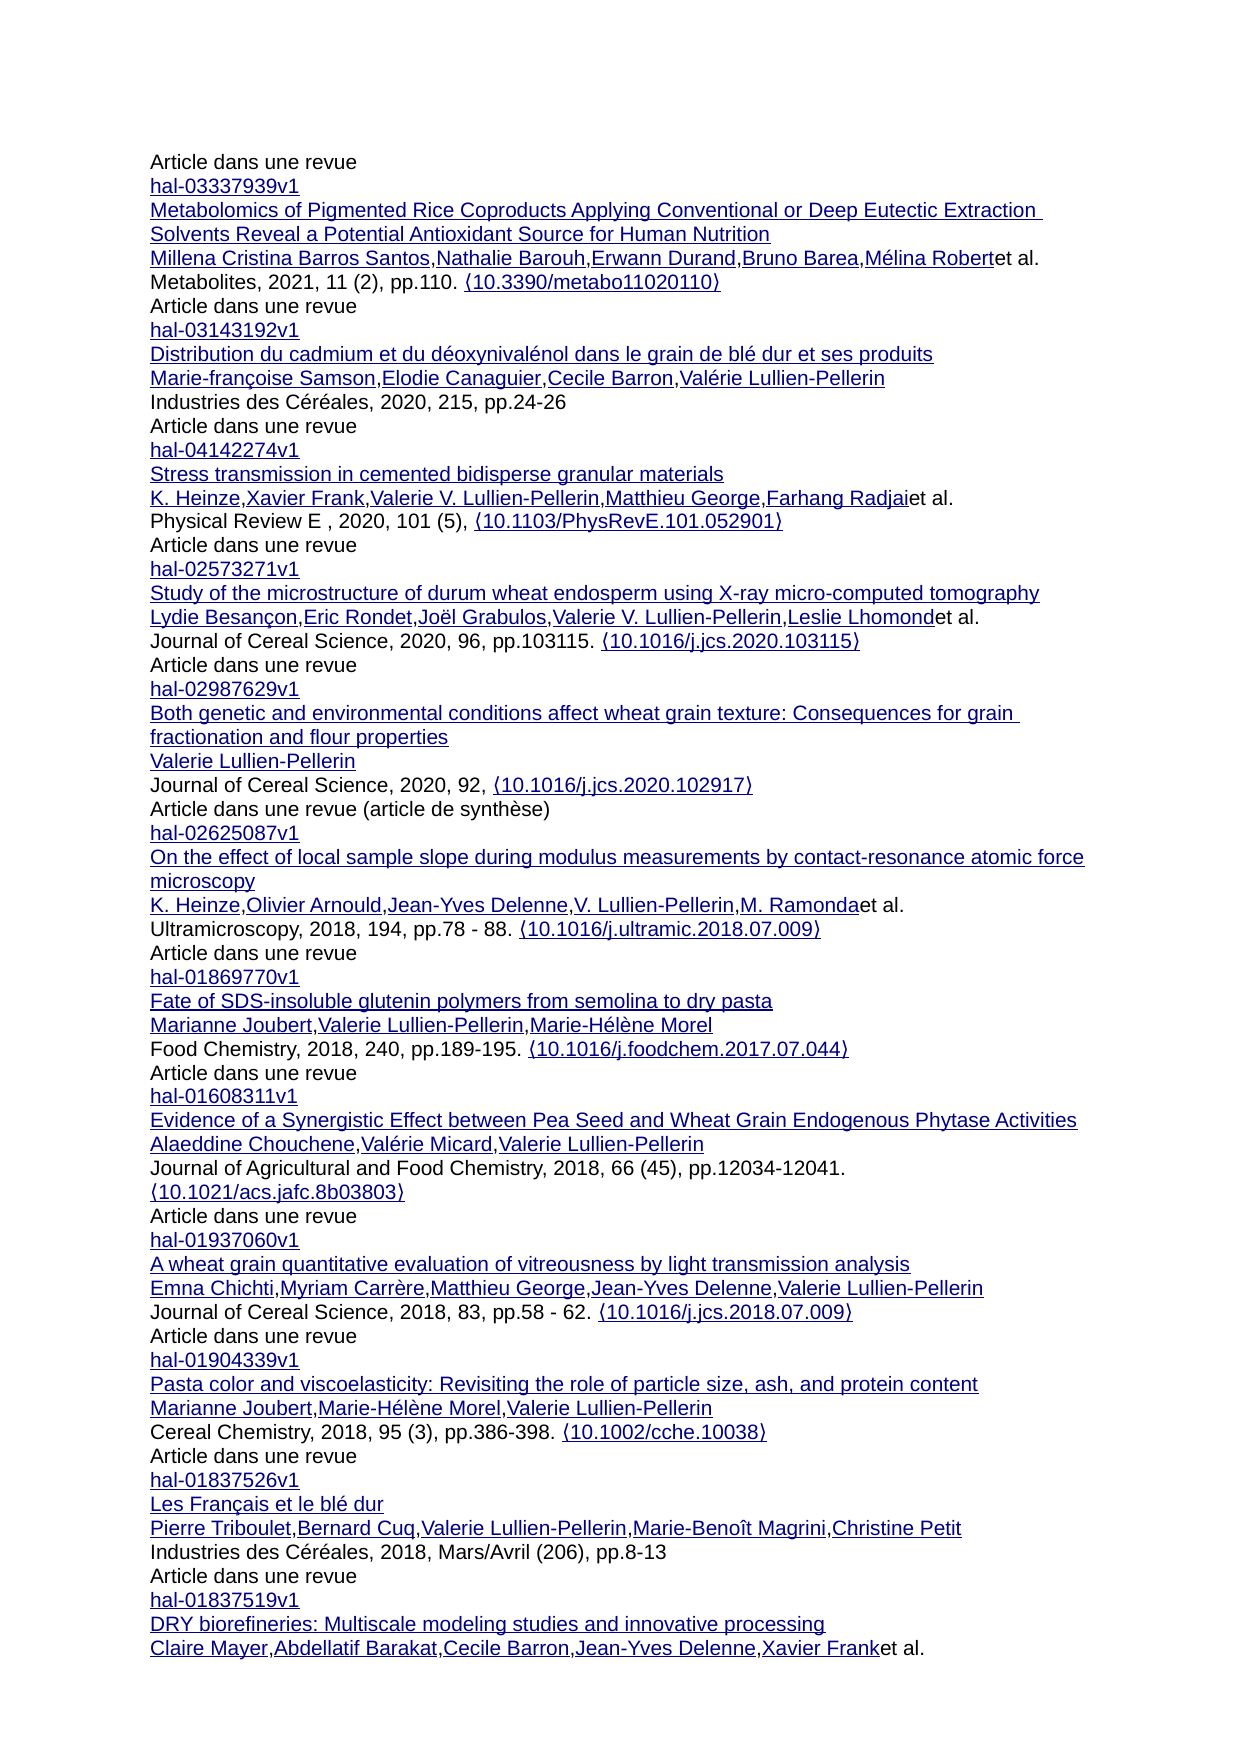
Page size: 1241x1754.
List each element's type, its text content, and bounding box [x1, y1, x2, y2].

table_cell Distribution du cadmium et du déoxynivalénol dans le grain de blé dur et ses produits Marie-françoise Samson,Elodie Canaguier,Cecile Barron,Valérie Lullien-Pellerin Industries des Céréales, 2020, 215, pp.24-26 Article dans une revue hal-04142274v1 [150, 342, 1090, 461]
table_cell Study of the microstructure of durum wheat endosperm using X-ray micro-computed tomography Lydie Besançon,Eric Rondet,Joël Grabulos,Valerie V. Lullien-Pellerin,Leslie Lhomondet al. Journal of Cereal Science, 2020, 96, pp.103115. ⟨10.1016/j.jcs.2020.103115⟩ Article dans une revue hal-02987629v1 [150, 581, 1090, 701]
table_cell Article dans une revue hal-03337939v1 [150, 150, 1090, 198]
table_cell Stress transmission in cemented bidisperse granular materials K. Heinze,Xavier Frank,Valerie V. Lullien-Pellerin,Matthieu George,Farhang Radjaiet al. Physical Review E , 2020, 101 (5), ⟨10.1103/PhysRevE.101.052901⟩ Article dans une revue hal-02573271v1 [150, 461, 1090, 581]
table_cell Evidence of a Synergistic Effect between Pea Seed and Wheat Grain Endogenous Phytase Activities Alaeddine Chouchene,Valérie Micard,Valerie Lullien-Pellerin Journal of Agricultural and Food Chemistry, 2018, 66 (45), pp.12034-12041. ⟨10.1021/acs.jafc.8b03803⟩ Article dans une revue hal-01937060v1 [150, 1108, 1090, 1252]
table_cell On the effect of local sample slope during modulus measurements by contact-resonance atomic force microscopy K. Heinze,Olivier Arnould,Jean-Yves Delenne,V. Lullien-Pellerin,M. Ramondaet al. Ultramicroscopy, 2018, 194, pp.78 - 88. ⟨10.1016/j.ultramic.2018.07.009⟩ Article dans une revue hal-01869770v1 [150, 845, 1090, 988]
table_cell DRY biorefineries: Multiscale modeling studies and innovative processing Claire Mayer,Abdellatif Barakat,Cecile Barron,Jean-Yves Delenne,Xavier Franket al. [150, 1611, 1090, 1659]
table_cell A wheat grain quantitative evaluation of vitreousness by light transmission analysis Emna Chichti,Myriam Carrère,Matthieu George,Jean-Yves Delenne,Valerie Lullien-Pellerin Journal of Cereal Science, 2018, 83, pp.58 - 62. ⟨10.1016/j.jcs.2018.07.009⟩ Article dans une revue hal-01904339v1 [150, 1252, 1090, 1372]
table_cell Les Français et le blé dur Pierre Triboulet,Bernard Cuq,Valerie Lullien-Pellerin,Marie-Benoît Magrini,Christine Petit Industries des Céréales, 2018, Mars/Avril (206), pp.8-13 Article dans une revue hal-01837519v1 [150, 1492, 1090, 1611]
table_cell Pasta color and viscoelasticity: Revisiting the role of particle size, ash, and protein content Marianne Joubert,Marie-Hélène Morel,Valerie Lullien-Pellerin Cereal Chemistry, 2018, 95 (3), pp.386-398. ⟨10.1002/cche.10038⟩ Article dans une revue hal-01837526v1 [150, 1372, 1090, 1492]
table_cell Fate of SDS-insoluble glutenin polymers from semolina to dry pasta Marianne Joubert,Valerie Lullien-Pellerin,Marie-Hélène Morel Food Chemistry, 2018, 240, pp.189-195. ⟨10.1016/j.foodchem.2017.07.044⟩ Article dans une revue hal-01608311v1 [150, 989, 1090, 1108]
table_cell Both genetic and environmental conditions affect wheat grain texture: Consequences for grain fractionation and flour properties Valerie Lullien-Pellerin Journal of Cereal Science, 2020, 92, ⟨10.1016/j.jcs.2020.102917⟩ Article dans une revue (article de synthèse) hal-02625087v1 [150, 701, 1090, 845]
table_cell Metabolomics of Pigmented Rice Coproducts Applying Conventional or Deep Eutectic Extraction Solvents Reveal a Potential Antioxidant Source for Human Nutrition Millena Cristina Barros Santos,Nathalie Barouh,Erwann Durand,Bruno Barea,Mélina Robertet al. Metabolites, 2021, 11 (2), pp.110. ⟨10.3390/metabo11020110⟩ Article dans une revue hal-03143192v1 [150, 198, 1090, 342]
